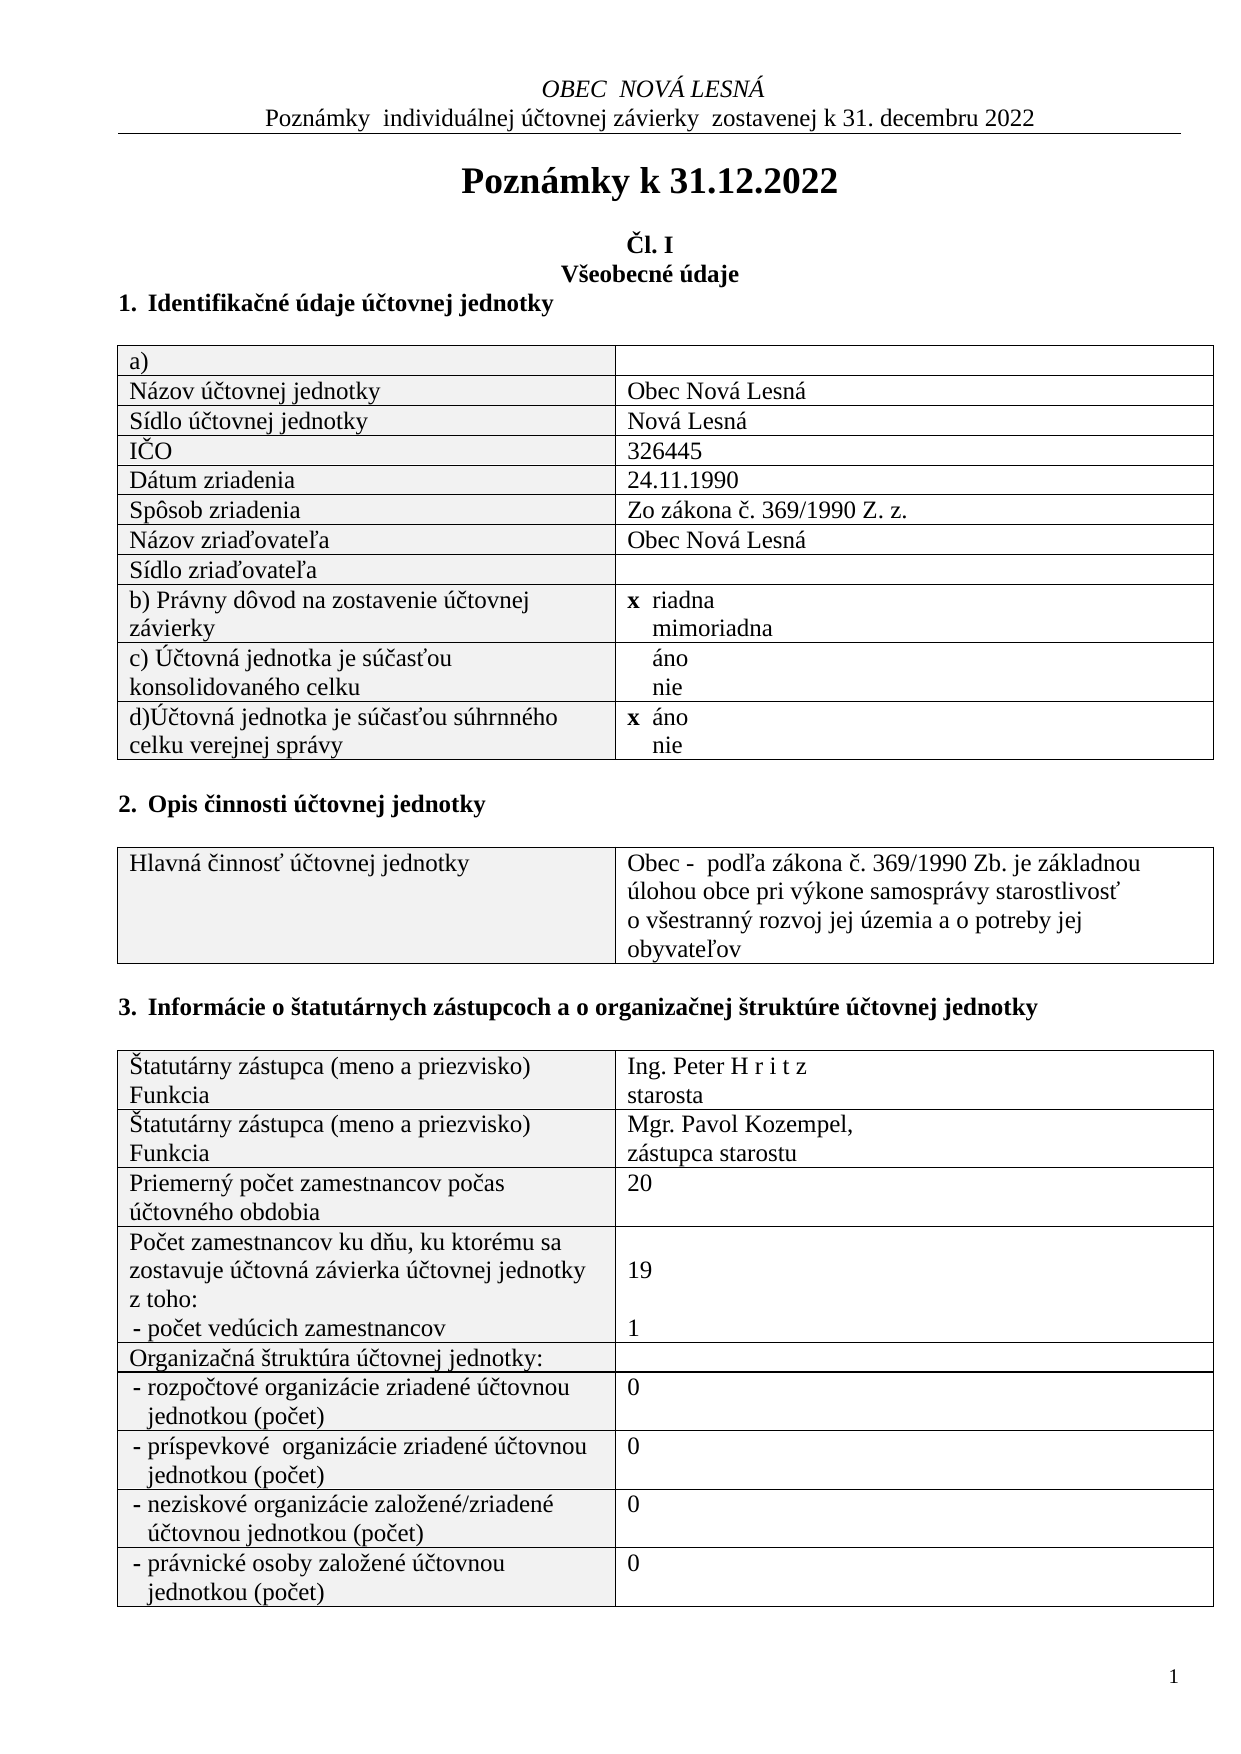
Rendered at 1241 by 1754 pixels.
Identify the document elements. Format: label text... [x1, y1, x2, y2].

list Opis činnosti účtovnej jednotky [118, 789, 1181, 818]
table_cell 0 [616, 1548, 1213, 1606]
table_header Štatutárny zástupca (meno a priezvisko) Funkcia [118, 1051, 615, 1108]
table_cell [616, 555, 1213, 584]
table_cell 24.11.1990 [616, 466, 1213, 494]
table_cell Štatutárny zástupca (meno a priezvisko) Funkcia [118, 1110, 615, 1167]
table_cell príspevkové organizácie zriadené účtovnou jednotkou (počet) [118, 1431, 615, 1488]
table_header Hlavná činnosť účtovnej jednotky [118, 848, 615, 963]
table_header a) [118, 346, 615, 375]
list Identifikačné údaje účtovnej jednotky [118, 288, 1181, 317]
table_cell 19 1 [616, 1227, 1213, 1342]
table_cell b) Právny dôvod na zostavenie účtovnej závierky [118, 585, 615, 642]
table_cell Obec Nová Lesná [616, 376, 1213, 405]
table_cell x riadna mimoriadna [616, 585, 1213, 642]
table_cell IČO [118, 436, 615, 464]
table_cell 326445 [616, 436, 1213, 464]
table_header Obec - podľa zákona č. 369/1990 Zb. je základnou úlohou obce pri výkone samosprávy starostlivosť o všestranný rozvoj jej územia a o potreby jej obyvateľov [616, 848, 1213, 963]
table_cell d)Účtovná jednotka je súčasťou súhrnného celku verejnej správy [118, 702, 615, 759]
text Všeobecné údaje [118, 259, 1181, 288]
table_cell Zo zákona č. 369/1990 Z. z. [616, 495, 1213, 524]
table_cell áno nie [616, 643, 1213, 701]
table_cell x áno nie [616, 702, 1213, 759]
table_cell právnické osoby založené účtovnou jednotkou (počet) [118, 1548, 615, 1606]
text Čl. I [118, 230, 1181, 259]
table_cell c) Účtovná jednotka je súčasťou konsolidovaného celku [118, 643, 615, 701]
table_cell Názov účtovnej jednotky [118, 376, 615, 405]
table_cell 0 [616, 1490, 1213, 1547]
table_cell Mgr. Pavol Kozempel, zástupca starostu [616, 1110, 1213, 1167]
list Informácie o štatutárnych zástupcoch a o organizačnej štruktúre účtovnej jednotky [118, 992, 1181, 1021]
table_cell Spôsob zriadenia [118, 495, 615, 524]
table_header [616, 346, 1213, 375]
text Poznámky k 31.12.2022 [118, 158, 1181, 202]
table_cell neziskové organizácie založené/zriadené účtovnou jednotkou (počet) [118, 1490, 615, 1547]
table_cell 0 [616, 1373, 1213, 1430]
table_cell Sídlo zriaďovateľa [118, 555, 615, 584]
table_cell Nová Lesná [616, 406, 1213, 435]
table_cell Organizačná štruktúra účtovnej jednotky: [118, 1343, 615, 1371]
table_cell 20 [616, 1168, 1213, 1226]
table_cell Obec Nová Lesná [616, 525, 1213, 554]
table_cell Priemerný počet zamestnancov počas účtovného obdobia [118, 1168, 615, 1226]
table_cell Sídlo účtovnej jednotky [118, 406, 615, 435]
table_cell 0 [616, 1431, 1213, 1488]
table_cell rozpočtové organizácie zriadené účtovnou jednotkou (počet) [118, 1373, 615, 1430]
table_cell [616, 1343, 1213, 1371]
table_cell Počet zamestnancov ku dňu, ku ktorému sa zostavuje účtovná závierka účtovnej jednotky z toho: počet vedúcich zamestnancov [118, 1227, 615, 1342]
table_cell Dátum zriadenia [118, 466, 615, 494]
table_header Ing. Peter H r i t z starosta [616, 1051, 1213, 1108]
table_cell Názov zriaďovateľa [118, 525, 615, 554]
